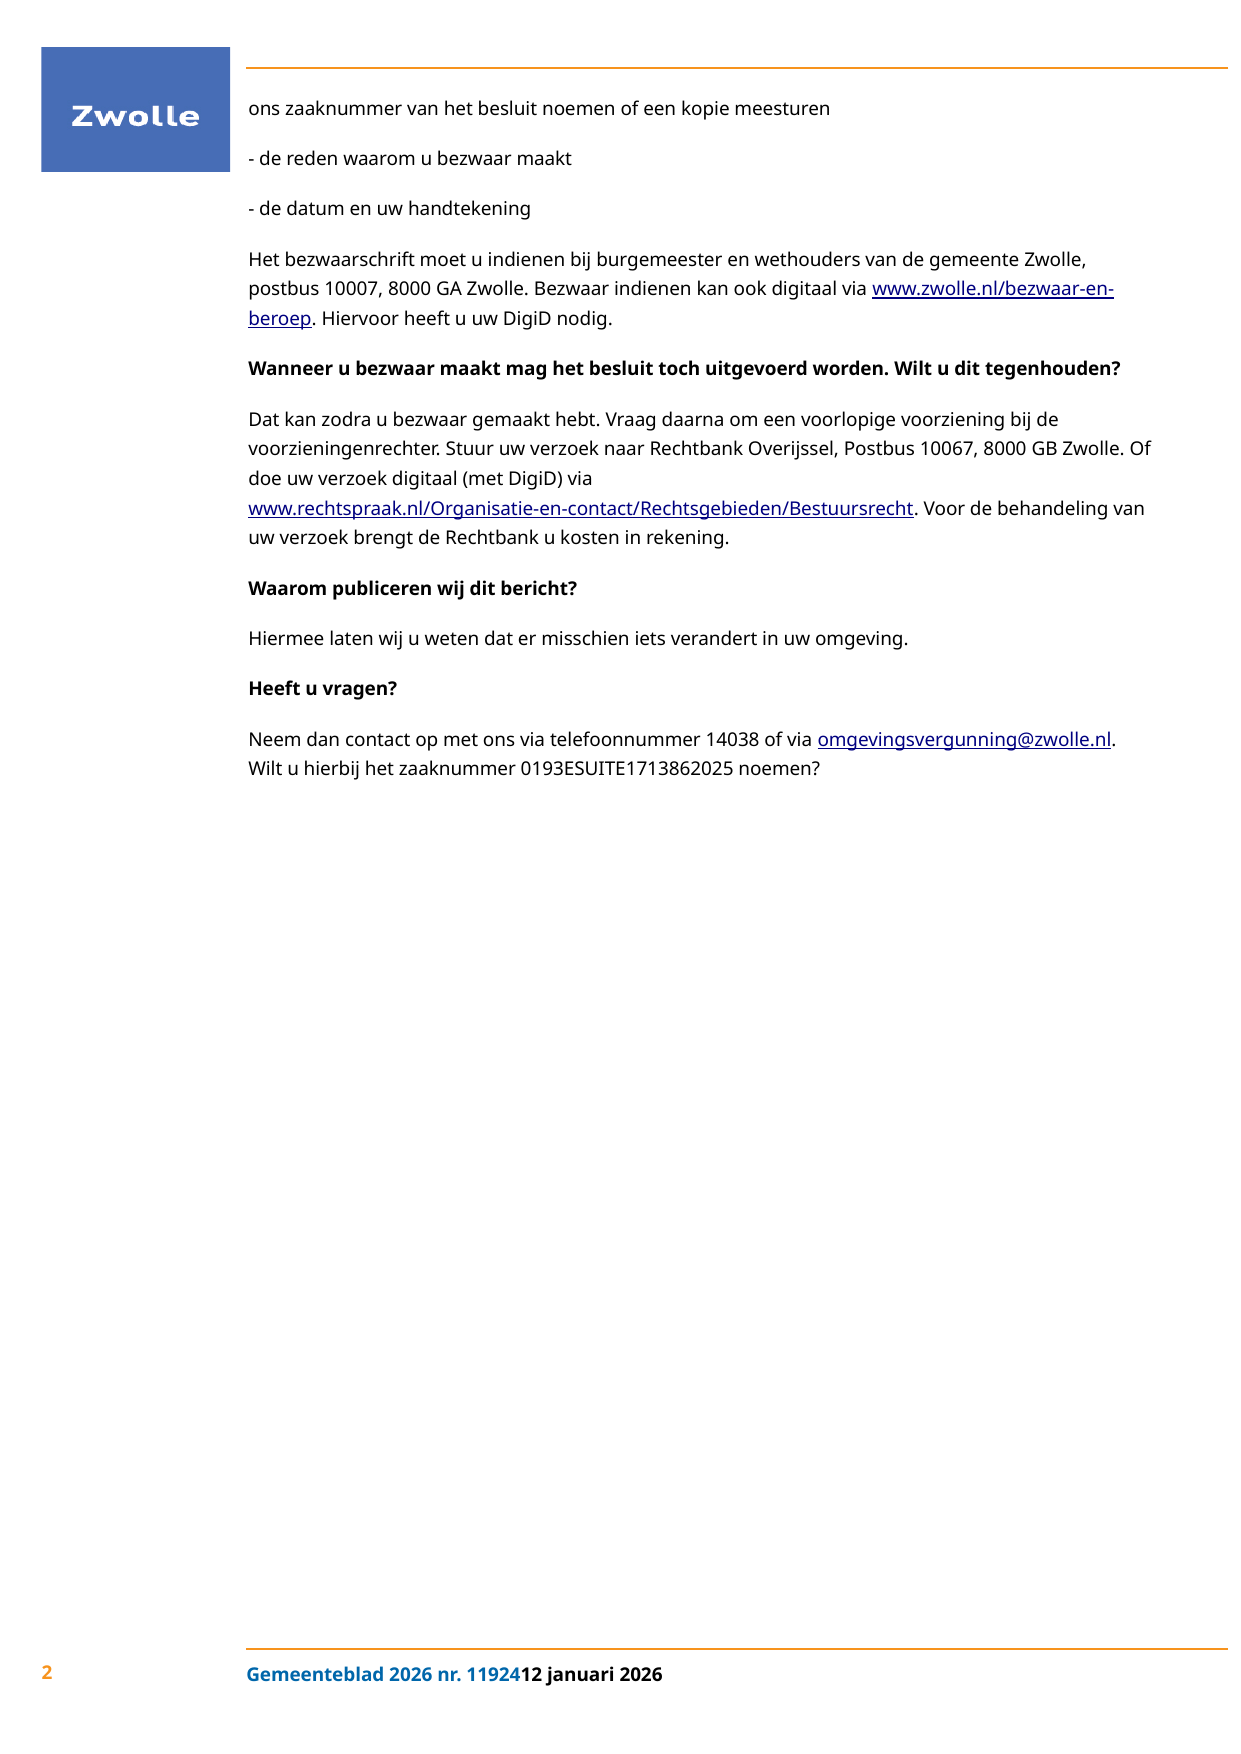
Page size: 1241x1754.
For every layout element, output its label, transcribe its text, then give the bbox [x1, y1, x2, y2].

text - de reden waarom u bezwaar maakt [248, 145, 1152, 171]
text Wanneer u bezwaar maakt mag het besluit toch uitgevoerd worden. Wilt u dit tegenhouden? [248, 356, 1152, 381]
text Het bezwaarschrift moet u indienen bij burgemeester en wethouders van de gemeente Zwolle, postbus 10007, 8000 GA Zwolle. Bezwaar indienen kan ook digitaal via www.zwolle.nl/bezwaar-en-beroep. Hiervoor heeft u uw DigiD nodig. [248, 246, 1152, 331]
text Neem dan contact op met ons via telefoonnummer 14038 of via omgevingsvergunning@zwolle.nl. Wilt u hierbij het zaaknummer 0193ESUITE1713862025 noemen? [248, 726, 1152, 781]
picture [41, 47, 231, 172]
text ons zaaknummer van het besluit noemen of een kopie meesturen [248, 95, 1152, 121]
text Hiermee laten wij u weten dat er misschien iets verandert in uw omgeving. [248, 625, 1152, 651]
text Waarom publiceren wij dit bericht? [248, 575, 1152, 601]
text Dat kan zodra u bezwaar gemaakt hebt. Vraag daarna om een voorlopige voorziening bij de voorzieningenrechter. Stuur uw verzoek naar Rechtbank Overijssel, Postbus 10067, 8000 GB Zwolle. Of doe uw verzoek digitaal (met DigiD) via www.rechtspraak.nl/Organisatie-en-contact/Rechtsgebieden/Bestuursrecht. Voor de behandeling van uw verzoek brengt de Rechtbank u kosten in rekening. [248, 406, 1152, 550]
text - de datum en uw handtekening [248, 196, 1152, 221]
text Heeft u vragen? [248, 676, 1152, 701]
